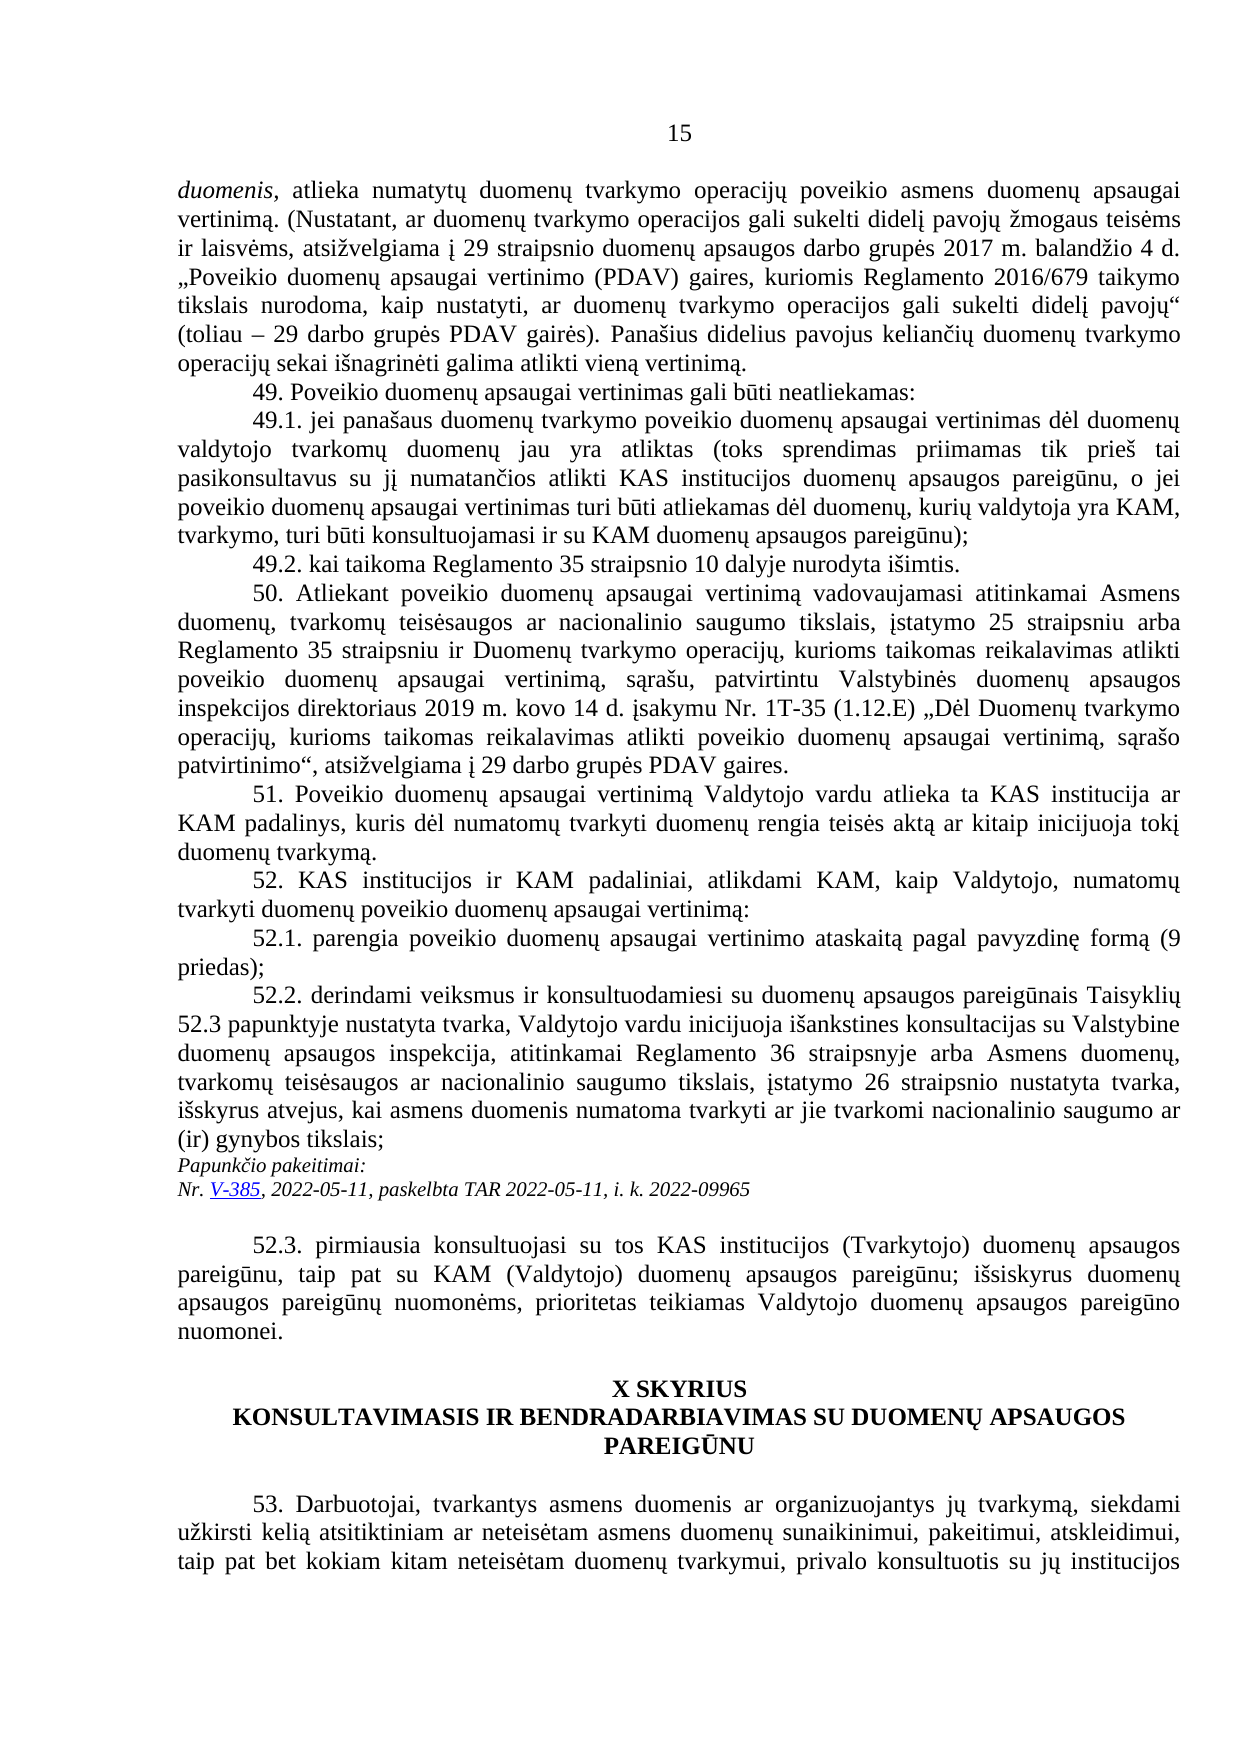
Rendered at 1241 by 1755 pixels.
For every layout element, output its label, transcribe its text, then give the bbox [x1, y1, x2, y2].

text 52.3. pirmiausia konsultuojasi su tos KAS institucijos (Tvarkytojo) duomenų apsaugos pareigūnu, taip pat su KAM (Valdytojo) duomenų apsaugos pareigūnu; išsiskyrus duomenų apsaugos pareigūnų nuomonėms, prioritetas teikiamas Valdytojo duomenų apsaugos pareigūno nuomonei. [177, 1230, 1181, 1345]
text Nr. V-385, 2022-05-11, paskelbta TAR 2022-05-11, i. k. 2022-09965 [177, 1177, 1181, 1201]
text 49. Poveikio duomenų apsaugai vertinimas gali būti neatliekamas: [177, 377, 1181, 406]
text 49.2. kai taikoma Reglamento 35 straipsnio 10 dalyje nurodyta išimtis. [177, 549, 1181, 578]
text 52.2. derindami veiksmus ir konsultuodamiesi su duomenų apsaugos pareigūnais Taisyklių 52.3 papunktyje nustatyta tvarka, Valdytojo vardu inicijuoja išankstines konsultacijas su Valstybine duomenų apsaugos inspekcija, atitinkamai Reglamento 36 straipsnyje arba Asmens duomenų, tvarkomų teisėsaugos ar nacionalinio saugumo tikslais, įstatymo 26 straipsnio nustatyta tvarka, išskyrus atvejus, kai asmens duomenis numatoma tvarkyti ar jie tvarkomi nacionalinio saugumo ar (ir) gynybos tikslais; [177, 981, 1181, 1153]
text KONSULTAVIMASIS IR BENDRADARBIAVIMAS SU DUOMENŲ APSAUGOS PAREIGŪNU [177, 1402, 1181, 1460]
text X SKYRIUS [177, 1374, 1181, 1402]
text 52.1. parengia poveikio duomenų apsaugai vertinimo ataskaitą pagal pavyzdinę formą (9 priedas); [177, 923, 1181, 981]
text Papunkčio pakeitimai: [177, 1153, 1181, 1177]
text 53. Darbuotojai, tvarkantys asmens duomenis ar organizuojantys jų tvarkymą, siekdami užkirsti kelią atsitiktiniam ar neteisėtam asmens duomenų sunaikinimui, pakeitimui, atskleidimui, taip pat bet kokiam kitam neteisėtam duomenų tvarkymui, privalo konsultuotis su jų institucijos [177, 1489, 1181, 1575]
text 49.1. jei panašaus duomenų tvarkymo poveikio duomenų apsaugai vertinimas dėl duomenų valdytojo tvarkomų duomenų jau yra atliktas (toks sprendimas priimamas tik prieš tai pasikonsultavus su jį numatančios atlikti KAS institucijos duomenų apsaugos pareigūnu, o jei poveikio duomenų apsaugai vertinimas turi būti atliekamas dėl duomenų, kurių valdytoja yra KAM, tvarkymo, turi būti konsultuojamasi ir su KAM duomenų apsaugos pareigūnu); [177, 406, 1181, 549]
text duomenis, atlieka numatytų duomenų tvarkymo operacijų poveikio asmens duomenų apsaugai vertinimą. (Nustatant, ar duomenų tvarkymo operacijos gali sukelti didelį pavojų žmogaus teisėms ir laisvėms, atsižvelgiama į 29 straipsnio duomenų apsaugos darbo grupės 2017 m. balandžio 4 d. „Poveikio duomenų apsaugai vertinimo (PDAV) gaires, kuriomis Reglamento 2016/679 taikymo tikslais nurodoma, kaip nustatyti, ar duomenų tvarkymo operacijos gali sukelti didelį pavojų“ (toliau – 29 darbo grupės PDAV gairės). Panašius didelius pavojus keliančių duomenų tvarkymo operacijų sekai išnagrinėti galima atlikti vieną vertinimą. [177, 176, 1181, 377]
text 50. Atliekant poveikio duomenų apsaugai vertinimą vadovaujamasi atitinkamai Asmens duomenų, tvarkomų teisėsaugos ar nacionalinio saugumo tikslais, įstatymo 25 straipsniu arba Reglamento 35 straipsniu ir Duomenų tvarkymo operacijų, kurioms taikomas reikalavimas atlikti poveikio duomenų apsaugai vertinimą, sąrašu, patvirtintu Valstybinės duomenų apsaugos inspekcijos direktoriaus 2019 m. kovo 14 d. įsakymu Nr. 1T-35 (1.12.E) „Dėl Duomenų tvarkymo operacijų, kurioms taikomas reikalavimas atlikti poveikio duomenų apsaugai vertinimą, sąrašo patvirtinimo“, atsižvelgiama į 29 darbo grupės PDAV gaires. [177, 578, 1181, 779]
text 52. KAS institucijos ir KAM padaliniai, atlikdami KAM, kaip Valdytojo, numatomų tvarkyti duomenų poveikio duomenų apsaugai vertinimą: [177, 866, 1181, 923]
text 51. Poveikio duomenų apsaugai vertinimą Valdytojo vardu atlieka ta KAS institucija ar KAM padalinys, kuris dėl numatomų tvarkyti duomenų rengia teisės aktą ar kitaip inicijuoja tokį duomenų tvarkymą. [177, 779, 1181, 866]
